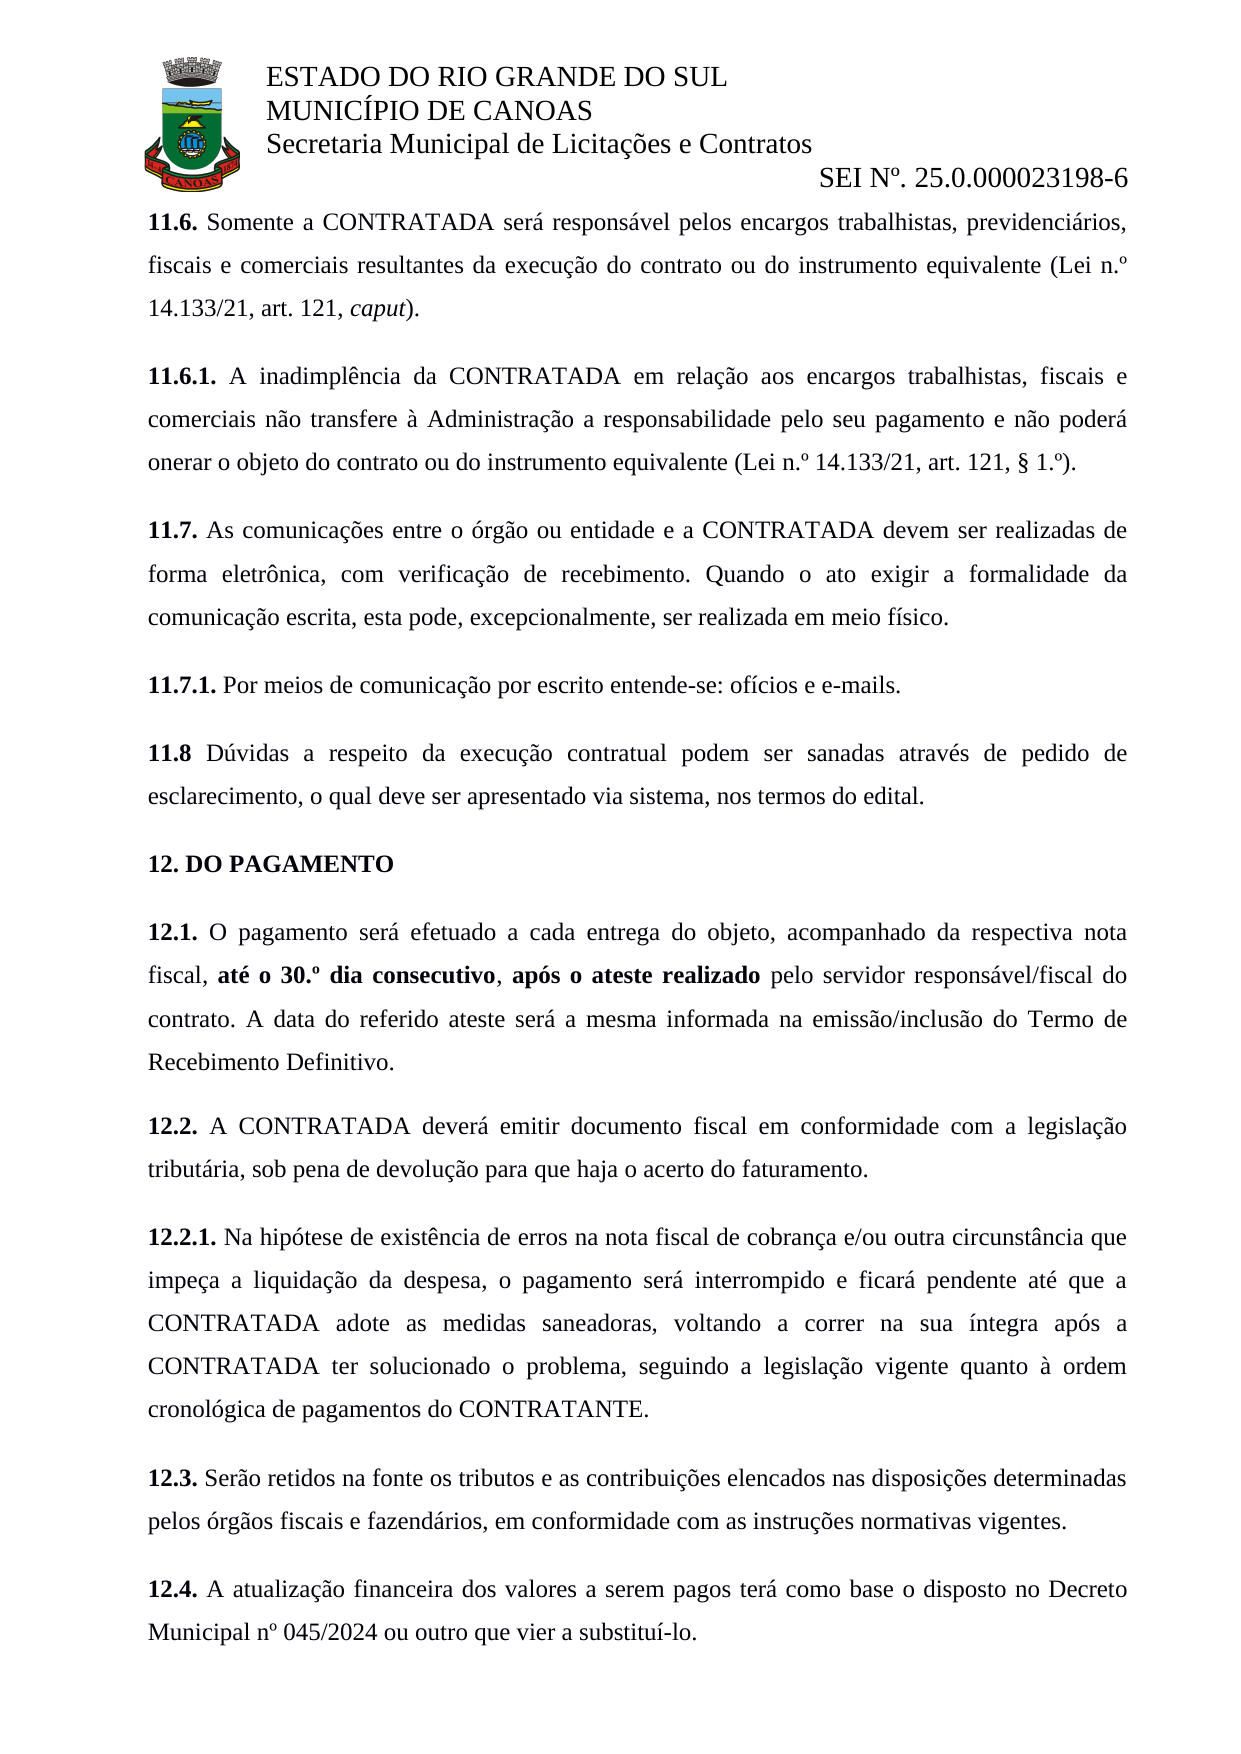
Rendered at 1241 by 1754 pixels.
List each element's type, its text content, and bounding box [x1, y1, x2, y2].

text 11.7.1. Por meios de comunicação por escrito entende-se: ofícios e e-mails. [148, 670, 1128, 699]
text 12.1. O pagamento será efetuado a cada entrega do objeto, acompanhado da respectiva nota fiscal, até o 30.º dia consecutivo, após o ateste realizado pelo servidor responsável/fiscal do contrato. A data do referido ateste será a mesma informada na emissão/inclusão do Termo de Recebimento Definitivo. [148, 917, 1128, 1076]
text 12. DO PAGAMENTO [148, 849, 1128, 878]
text 11.6.1. A inadimplência da CONTRATADA em relação aos encargos trabalhistas, fiscais e comerciais não transfere à Administração a responsabilidade pelo seu pagamento e não poderá onerar o objeto do contrato ou do instrumento equivalente (Lei n.º 14.133/21, art. 121, § 1.º). [148, 361, 1128, 476]
text 12.4. A atualização financeira dos valores a serem pagos terá como base o disposto no Decreto Municipal nº 045/2024 ou outro que vier a substituí-lo. [148, 1574, 1128, 1646]
picture [144, 57, 240, 192]
text 12.3. Serão retidos na fonte os tributos e as contribuições elencados nas disposições determinadas pelos órgãos fiscais e fazendários, em conformidade com as instruções normativas vigentes. [148, 1463, 1128, 1534]
text 12.2. A CONTRATADA deverá emitir documento fiscal em conformidade com a legislação tributária, sob pena de devolução para que haja o acerto do faturamento. [148, 1111, 1128, 1183]
text 12.2.1. Na hipótese de existência de erros na nota fiscal de cobrança e/ou outra circunstância que impeça a liquidação da despesa, o pagamento será interrompido e ficará pendente até que a CONTRATADA adote as medidas saneadoras, voltando a correr na sua íntegra após a CONTRATADA ter solucionado o problema, seguindo a legislação vigente quanto à ordem cronológica de pagamentos do CONTRATANTE. [148, 1222, 1128, 1423]
text 11.7. As comunicações entre o órgão ou entidade e a CONTRATADA devem ser realizadas de forma eletrônica, com verificação de recebimento. Quando o ato exigir a formalidade da comunicação escrita, esta pode, excepcionalmente, ser realizada em meio físico. [148, 516, 1128, 631]
text 11.8 Dúvidas a respeito da execução contratual podem ser sanadas através de pedido de esclarecimento, o qual deve ser apresentado via sistema, nos termos do edital. [148, 738, 1128, 810]
text 11.6. Somente a CONTRATADA será responsável pelos encargos trabalhistas, previdenciários, fiscais e comerciais resultantes da execução do contrato ou do instrumento equivalente (Lei n.º 14.133/21, art. 121, caput). [148, 207, 1128, 322]
